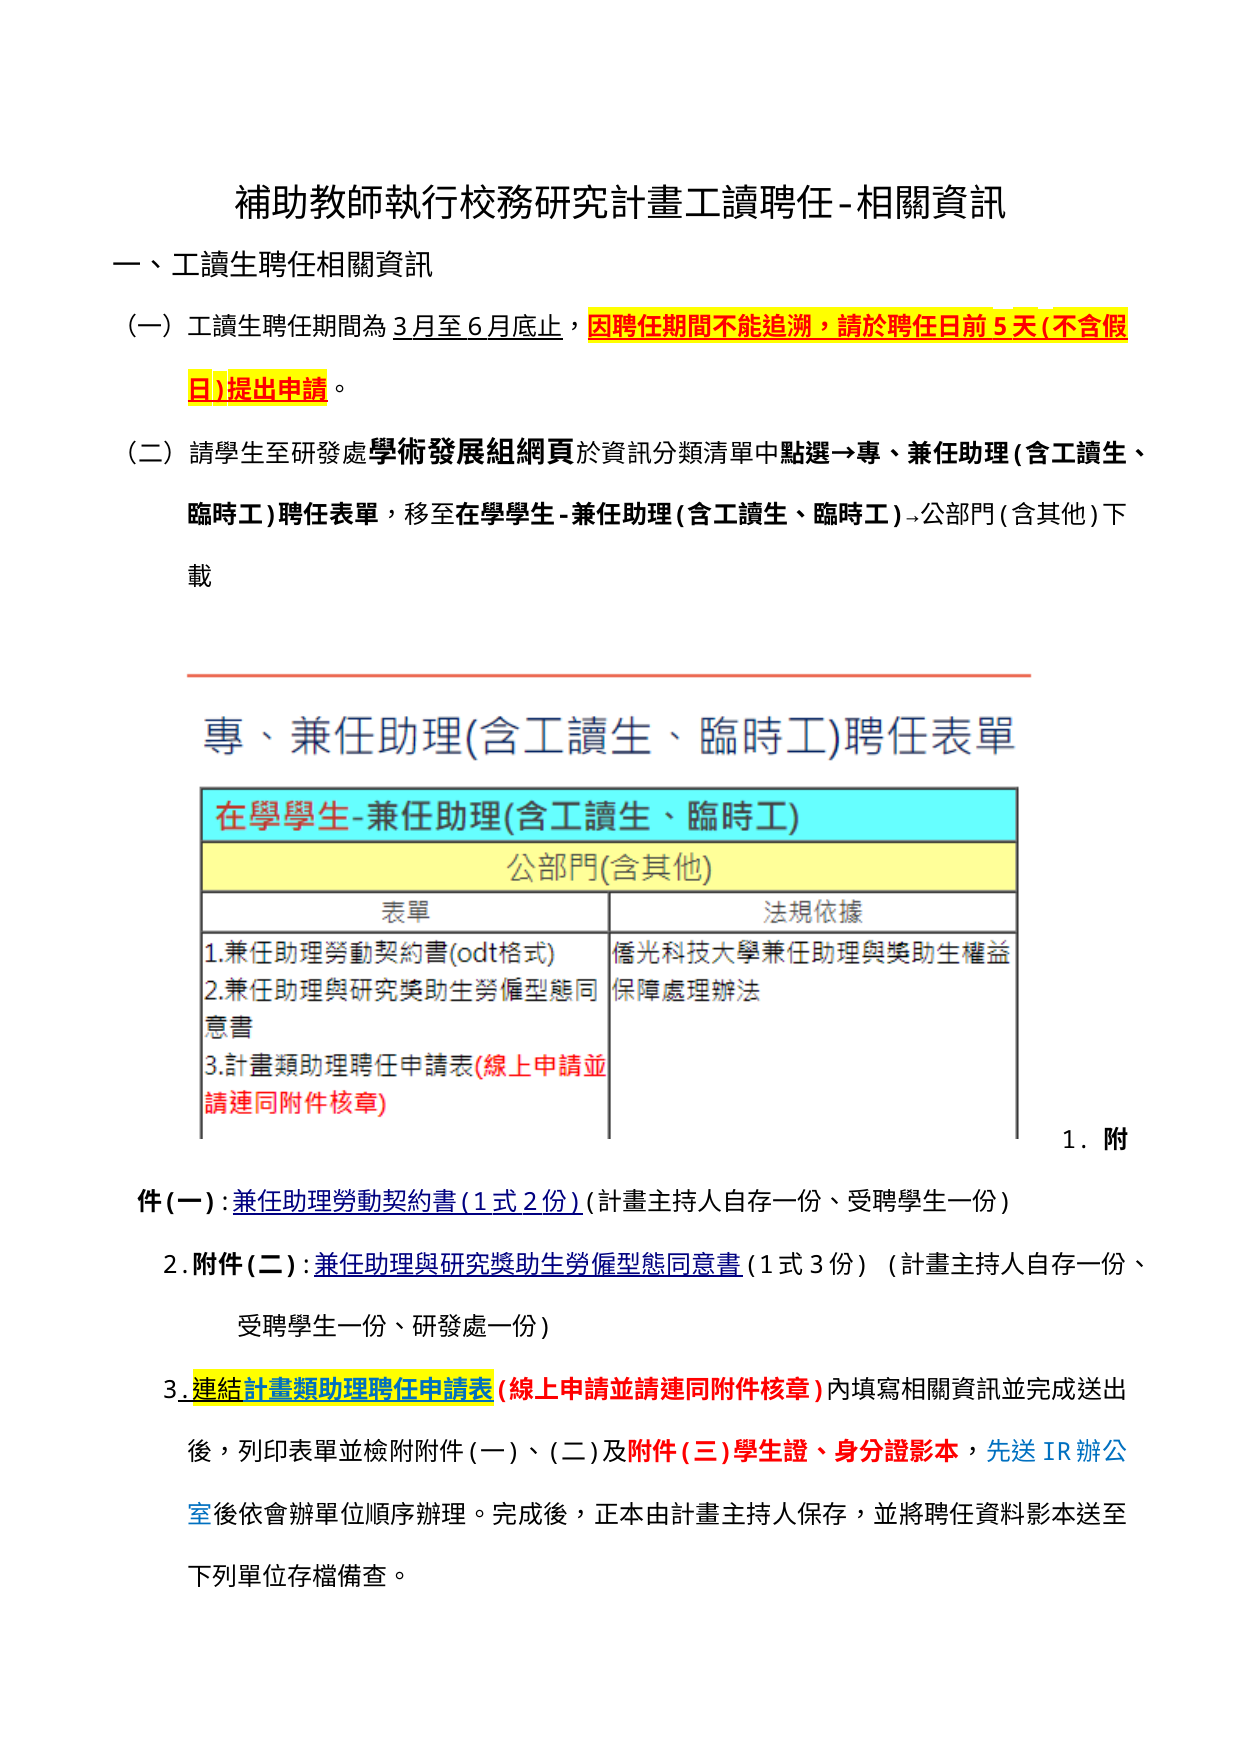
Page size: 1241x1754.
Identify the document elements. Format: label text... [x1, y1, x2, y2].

text 一、工讀生聘任相關資訊 [112, 221, 1128, 283]
text （二）請學生至研發處學術發展組網頁於資訊分類清單中點選→專、兼任助理(含工讀生、臨時工)聘任表單，移至在學學生-兼任助理(含工讀生、臨時工)→公部門(含其他)下載 [112, 408, 1128, 596]
text 3.連結計畫類助理聘任申請表(線上申請並請連同附件核章)內填寫相關資訊並完成送出後，列印表單並檢附附件(一)、(二)及附件(三)學生證、身分證影本，先送IR辦公室後依會辦單位順序辦理。完成後，正本由計畫主持人保存，並將聘任資料影本送至下列單位存檔備查。 [162, 1346, 1128, 1596]
text 1.附件(一):兼任助理勞動契約書(1式2份)(計畫主持人自存一份、受聘學生一份) [112, 1096, 1128, 1221]
text （一）工讀生聘任期間為3月至6月底止，因聘任期間不能追溯，請於聘任日前5天(不含假日)提出申請。 [112, 283, 1128, 408]
text 補助教師執行校務研究計畫工讀聘任-相關資訊 [112, 158, 1128, 221]
text 2.附件(二):兼任助理與研究獎助生勞僱型態同意書(1式3份) (計畫主持人自存一份、受聘學生一份、研發處一份) [162, 1221, 1128, 1346]
